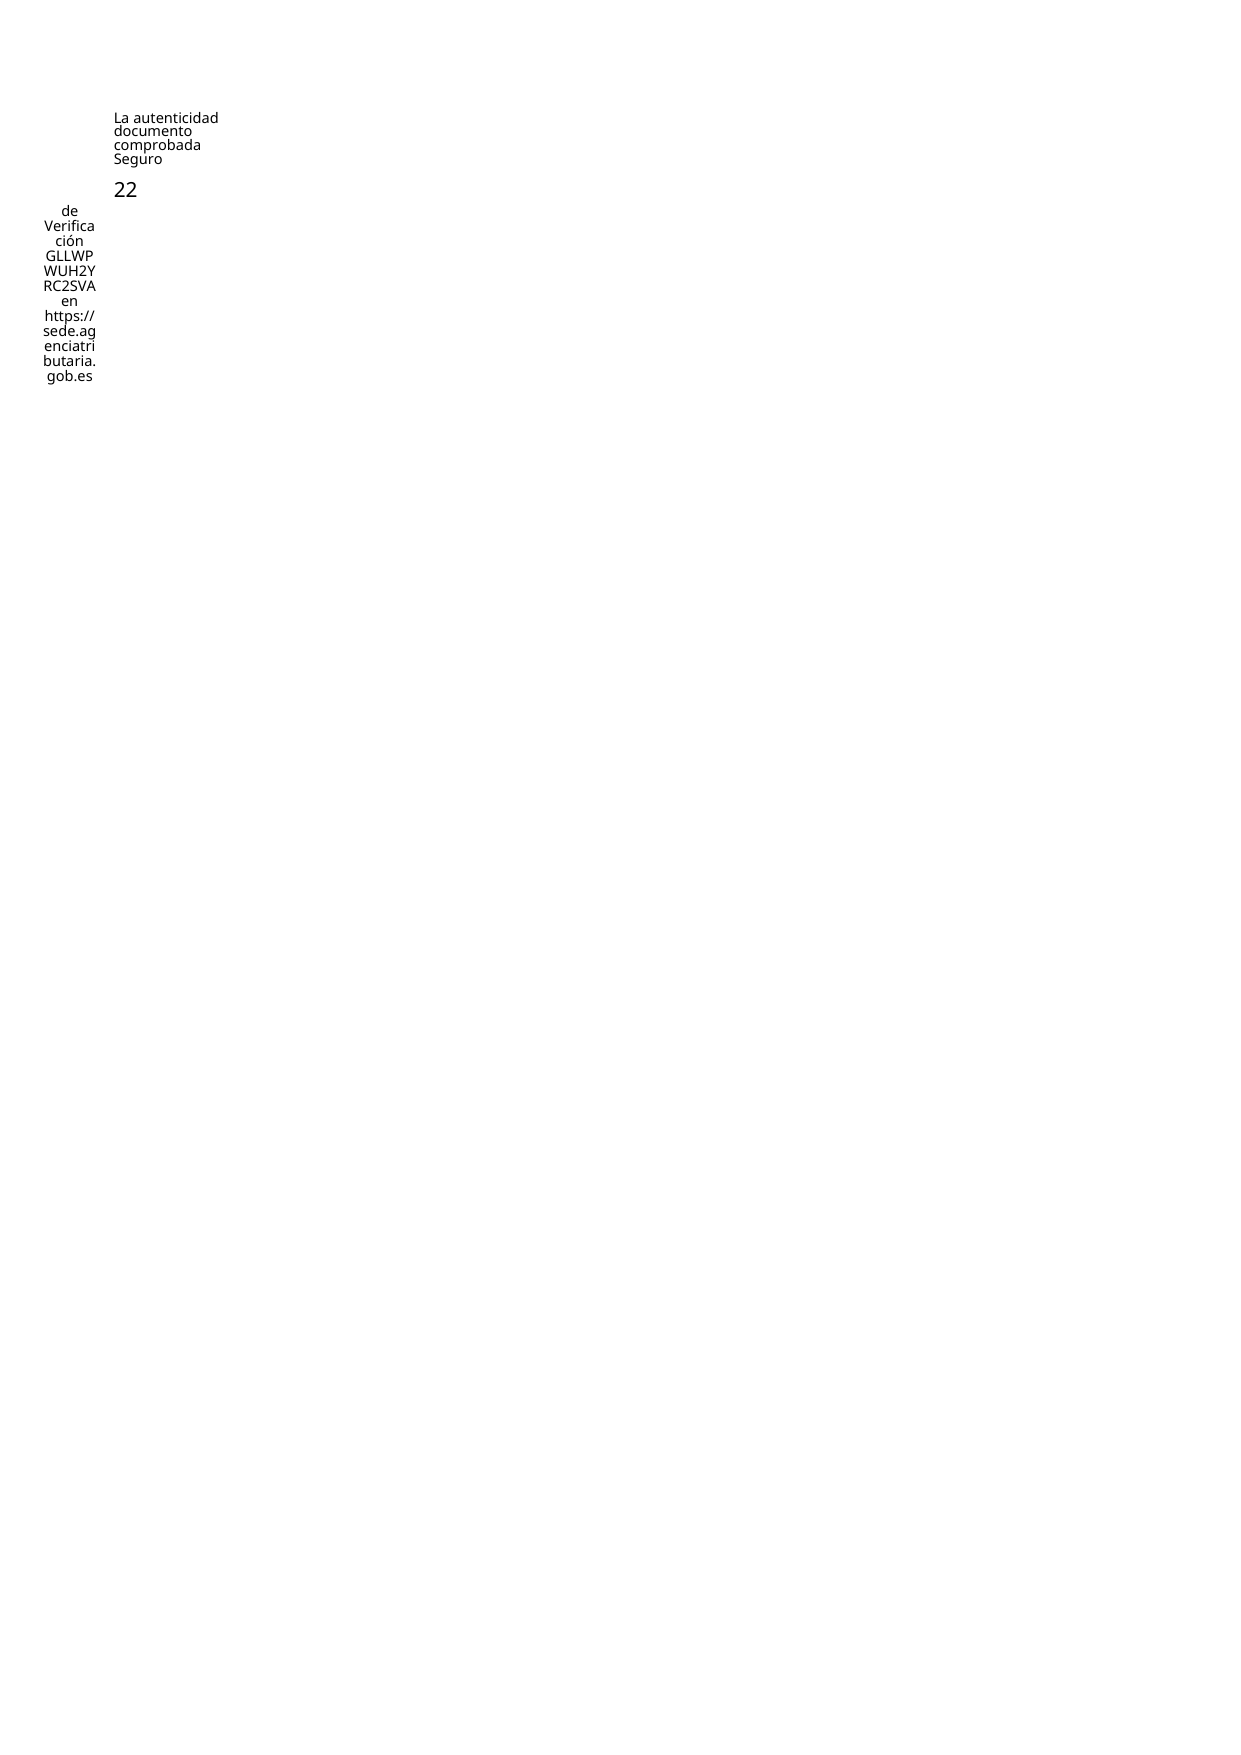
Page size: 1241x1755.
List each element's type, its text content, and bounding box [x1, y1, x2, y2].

text de Verificación GLLWPWUH2YRC2SVA en https://sede.agenciatributaria.gob.es [43, 204, 96, 384]
